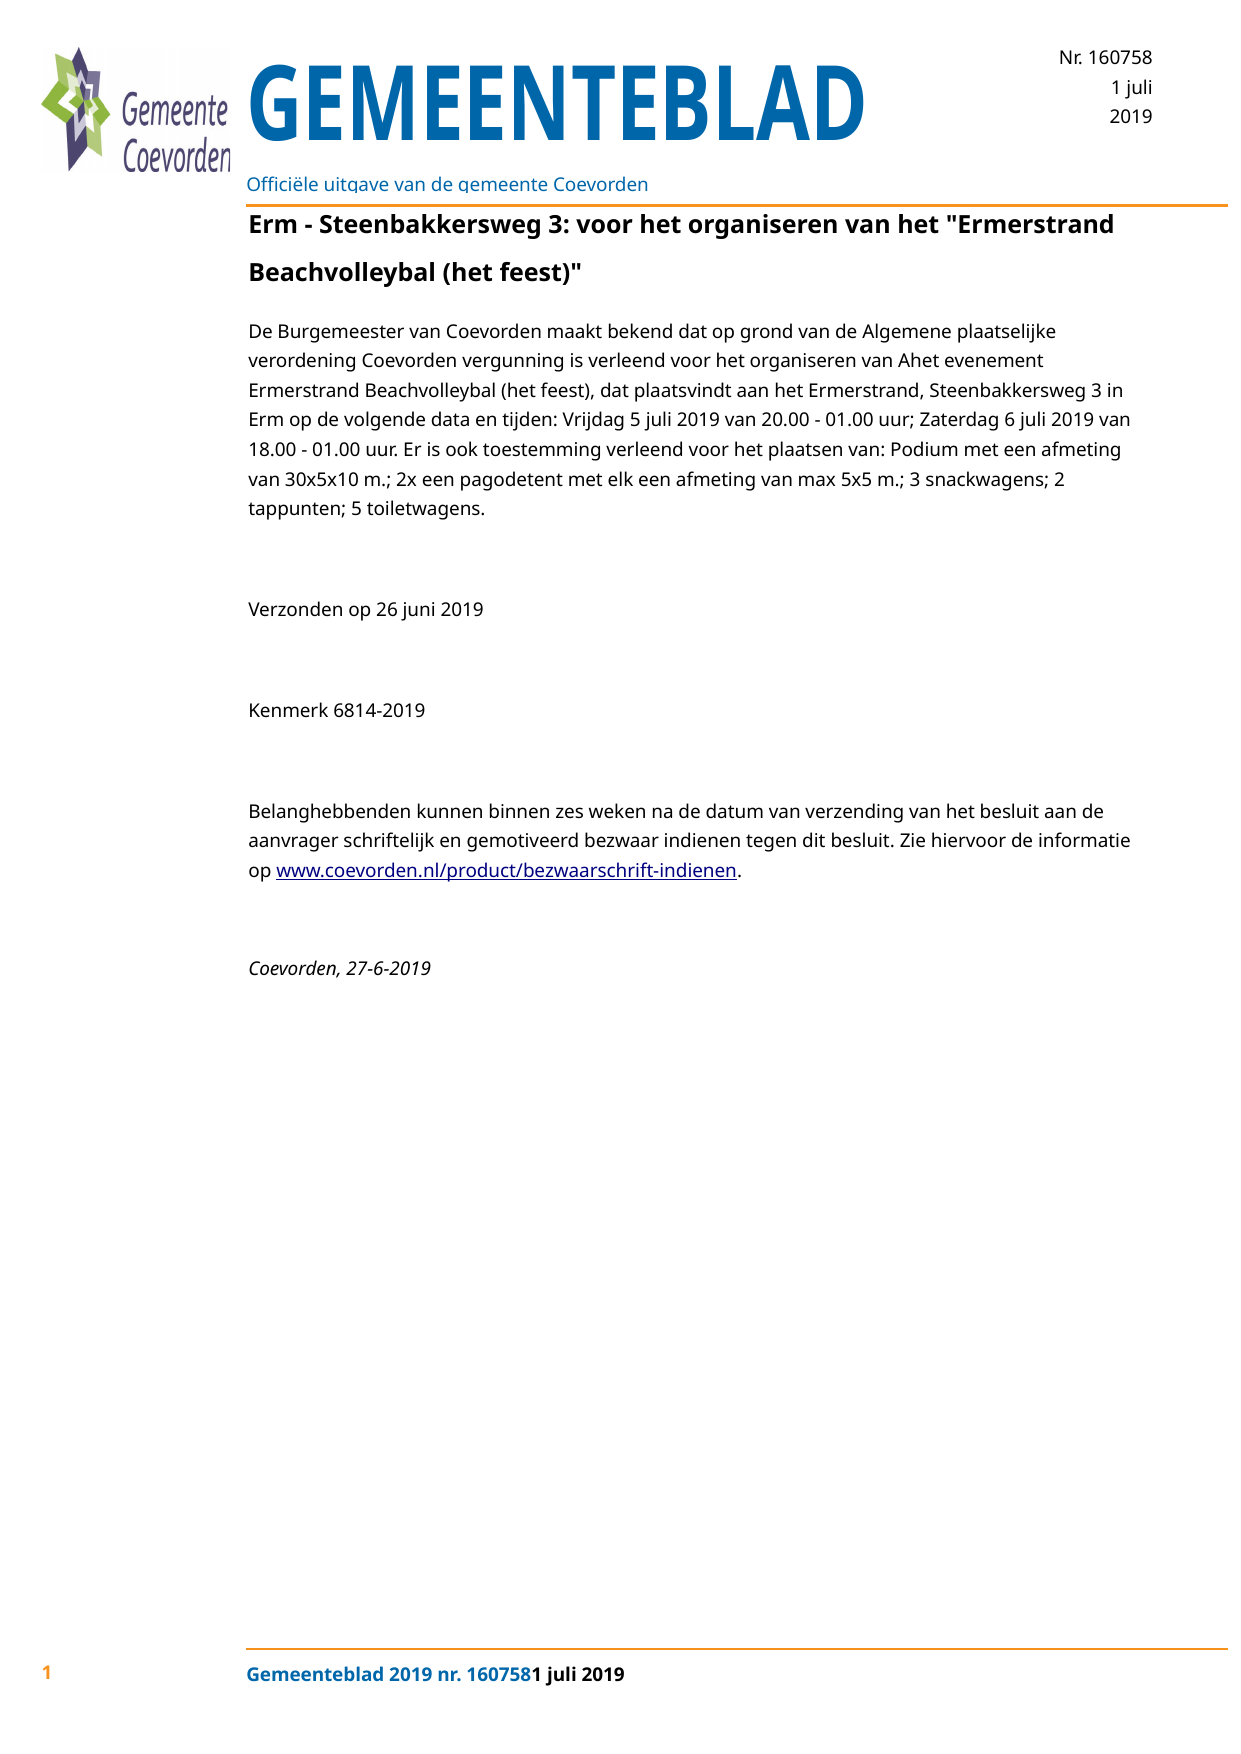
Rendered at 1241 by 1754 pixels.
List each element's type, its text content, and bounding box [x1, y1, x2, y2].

text Verzonden op 26 juni 2019 [248, 596, 1152, 622]
text Coevorden, 27-6-2019 [248, 955, 1152, 981]
text Erm - Steenbakkersweg 3: voor het organiseren van het "Ermerstrand Beachvolleybal (het feest)" [248, 207, 1152, 288]
picture [41, 47, 231, 172]
text De Burgemeester van Coevorden maakt bekend dat op grond van de Algemene plaatselijke verordening Coevorden vergunning is verleend voor het organiseren van Ahet evenement Ermerstrand Beachvolleybal (het feest), dat plaatsvindt aan het Ermerstrand, Steenbakkersweg 3 in Erm op de volgende data en tijden: Vrijdag 5 juli 2019 van 20.00 - 01.00 uur; Zaterdag 6 juli 2019 van 18.00 - 01.00 uur. Er is ook toestemming verleend voor het plaatsen van: Podium met een afmeting van 30x5x10 m.; 2x een pagodetent met elk een afmeting van max 5x5 m.; 3 snackwagens; 2 tappunten; 5 toiletwagens. [248, 318, 1152, 521]
text Kenmerk 6814-2019 [248, 697, 1152, 723]
text Belanghebbenden kunnen binnen zes weken na de datum van verzending van het besluit aan de aanvrager schriftelijk en gemotiveerd bezwaar indienen tegen dit besluit. Zie hiervoor de informatie op www.coevorden.nl/product/bezwaarschrift-indienen. [248, 798, 1152, 883]
